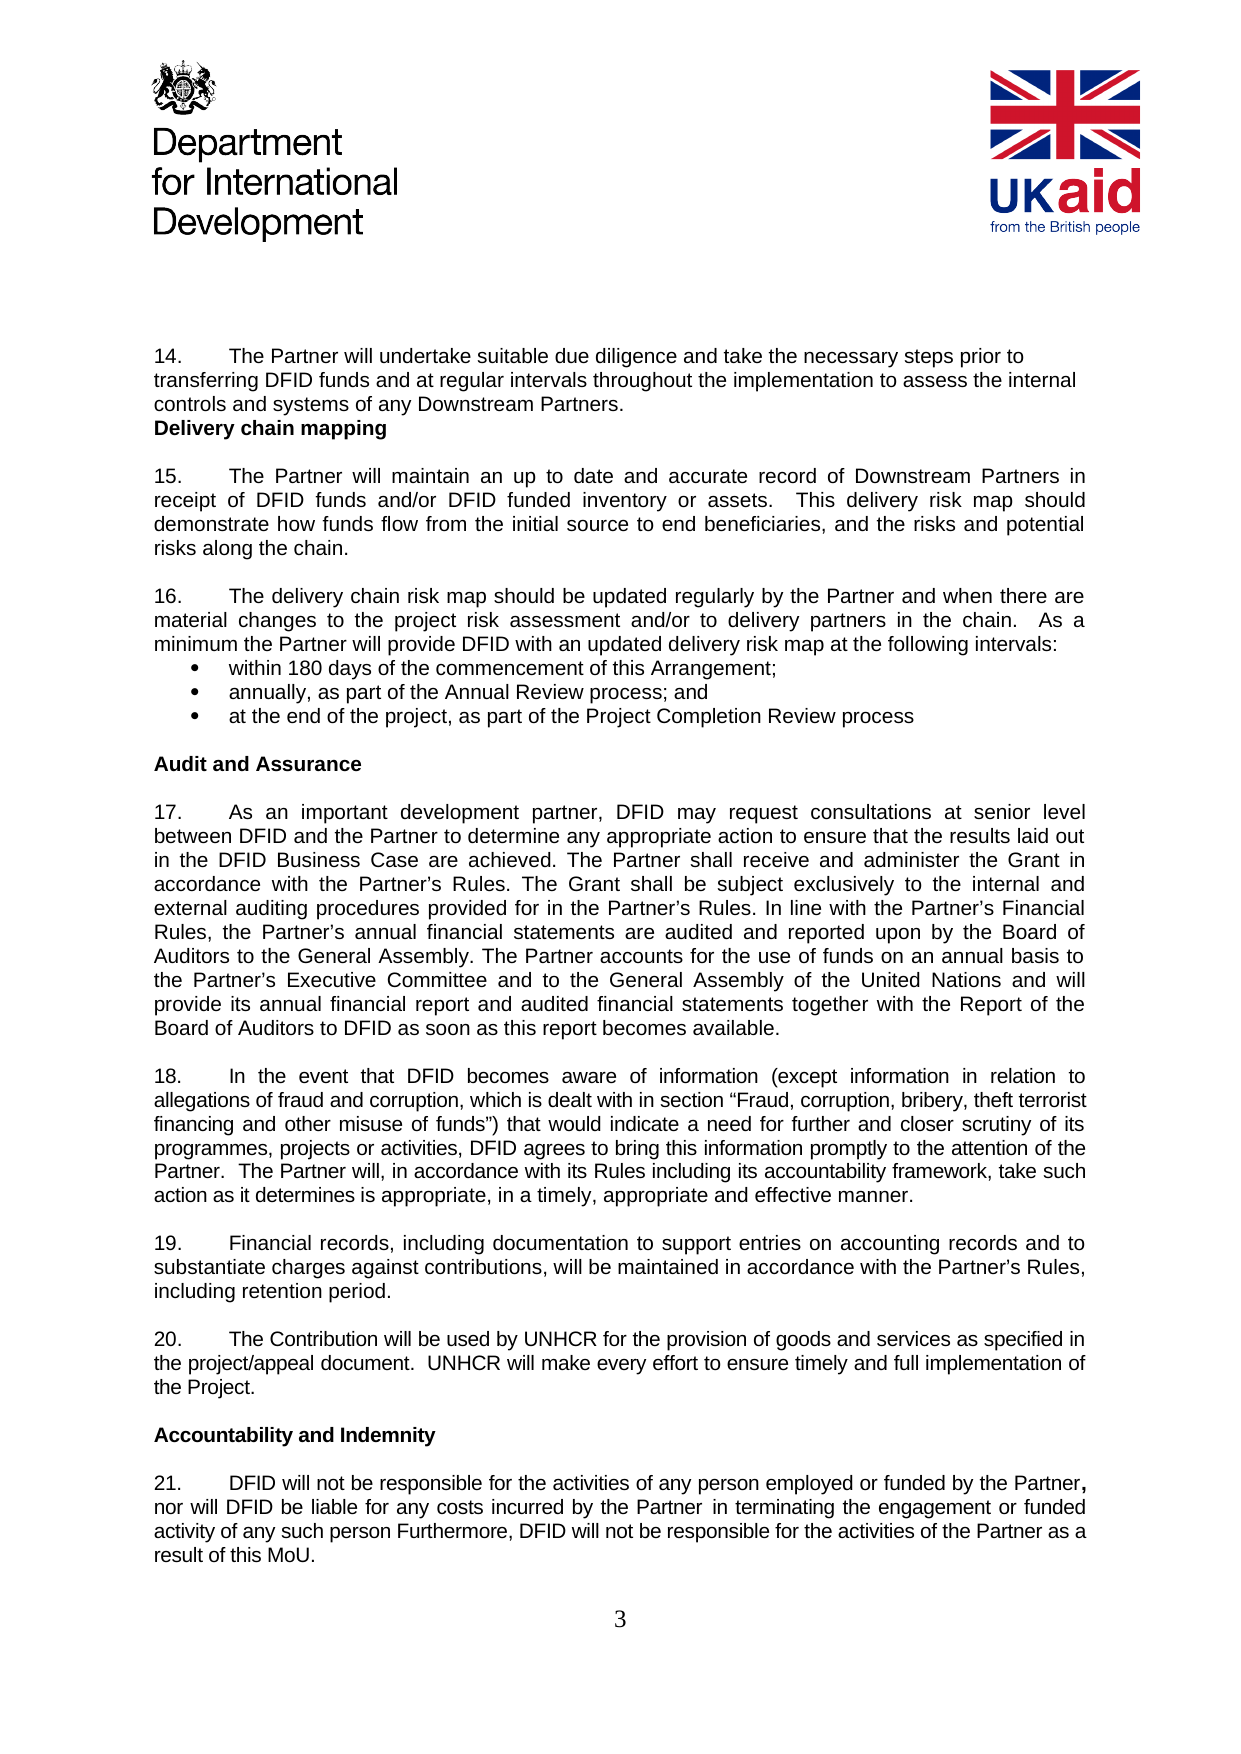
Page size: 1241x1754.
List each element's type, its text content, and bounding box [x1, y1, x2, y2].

text 16. The delivery chain risk map should be updated regularly by the Partner and when there are material changes to the project risk assessment and/or to delivery partners in the chain. As a minimum the Partner will provide DFID with an updated delivery risk map at the following intervals: [153, 584, 1087, 656]
list at the end of the project, as part of the Project Completion Review process [191, 704, 1087, 728]
text 20. The Contribution will be used by UNHCR for the provision of goods and services as specified in the project/appeal document. UNHCR will make every effort to ensure timely and full implementation of the Project. [153, 1327, 1087, 1399]
text Accountability and Indemnity [153, 1423, 1087, 1447]
text Delivery chain mapping [153, 416, 1087, 440]
text 14. The Partner will undertake suitable due diligence and take the necessary steps prior to transferring DFID funds and at regular intervals throughout the implementation to assess the internal controls and systems of any Downstream Partners. [153, 344, 1087, 416]
text 15. The Partner will maintain an up to date and accurate record of Downstream Partners in receipt of DFID funds and/or DFID funded inventory or assets. This delivery risk map should demonstrate how funds flow from the initial source to end beneficiaries, and the risks and potential risks along the chain. [153, 464, 1087, 560]
list within 180 days of the commencement of this Arrangement; [191, 656, 1087, 680]
text 17. As an important development partner, DFID may request consultations at senior level between DFID and the Partner to determine any appropriate action to ensure that the results laid out in the DFID Business Case are achieved. The Partner shall receive and administer the Grant in accordance with the Partner’s Rules. The Grant shall be subject exclusively to the internal and external auditing procedures provided for in the Partner’s Rules. In line with the Partner’s Financial Rules, the Partner’s annual financial statements are audited and reported upon by the Board of Auditors to the General Assembly. The Partner accounts for the use of funds on an annual basis to the Partner’s Executive Committee and to the General Assembly of the United Nations and will provide its annual financial report and audited financial statements together with the Report of the Board of Auditors to DFID as soon as this report becomes available. [153, 800, 1087, 1039]
list annually, as part of the Annual Review process; and [191, 680, 1087, 704]
text 21. DFID will not be responsible for the activities of any person employed or funded by the Partner, nor will DFID be liable for any costs incurred by the Partner in terminating the engagement or funded activity of any such person Furthermore, DFID will not be responsible for the activities of the Partner as a result of this MoU. [153, 1471, 1087, 1567]
text Audit and Assurance [153, 752, 1087, 776]
text 18. In the event that DFID becomes aware of information (except information in relation to allegations of fraud and corruption, which is dealt with in section “Fraud, corruption, bribery, theft terrorist financing and other misuse of funds”) that would indicate a need for further and closer scrutiny of its programmes, projects or activities, DFID agrees to bring this information promptly to the attention of the Partner. The Partner will, in accordance with its Rules including its accountability framework, take such action as it determines is appropriate, in a timely, appropriate and effective manner. [153, 1063, 1087, 1207]
text 19. Financial records, including documentation to support entries on accounting records and to substantiate charges against contributions, will be maintained in accordance with the Partner’s Rules, including retention period. [153, 1231, 1087, 1303]
